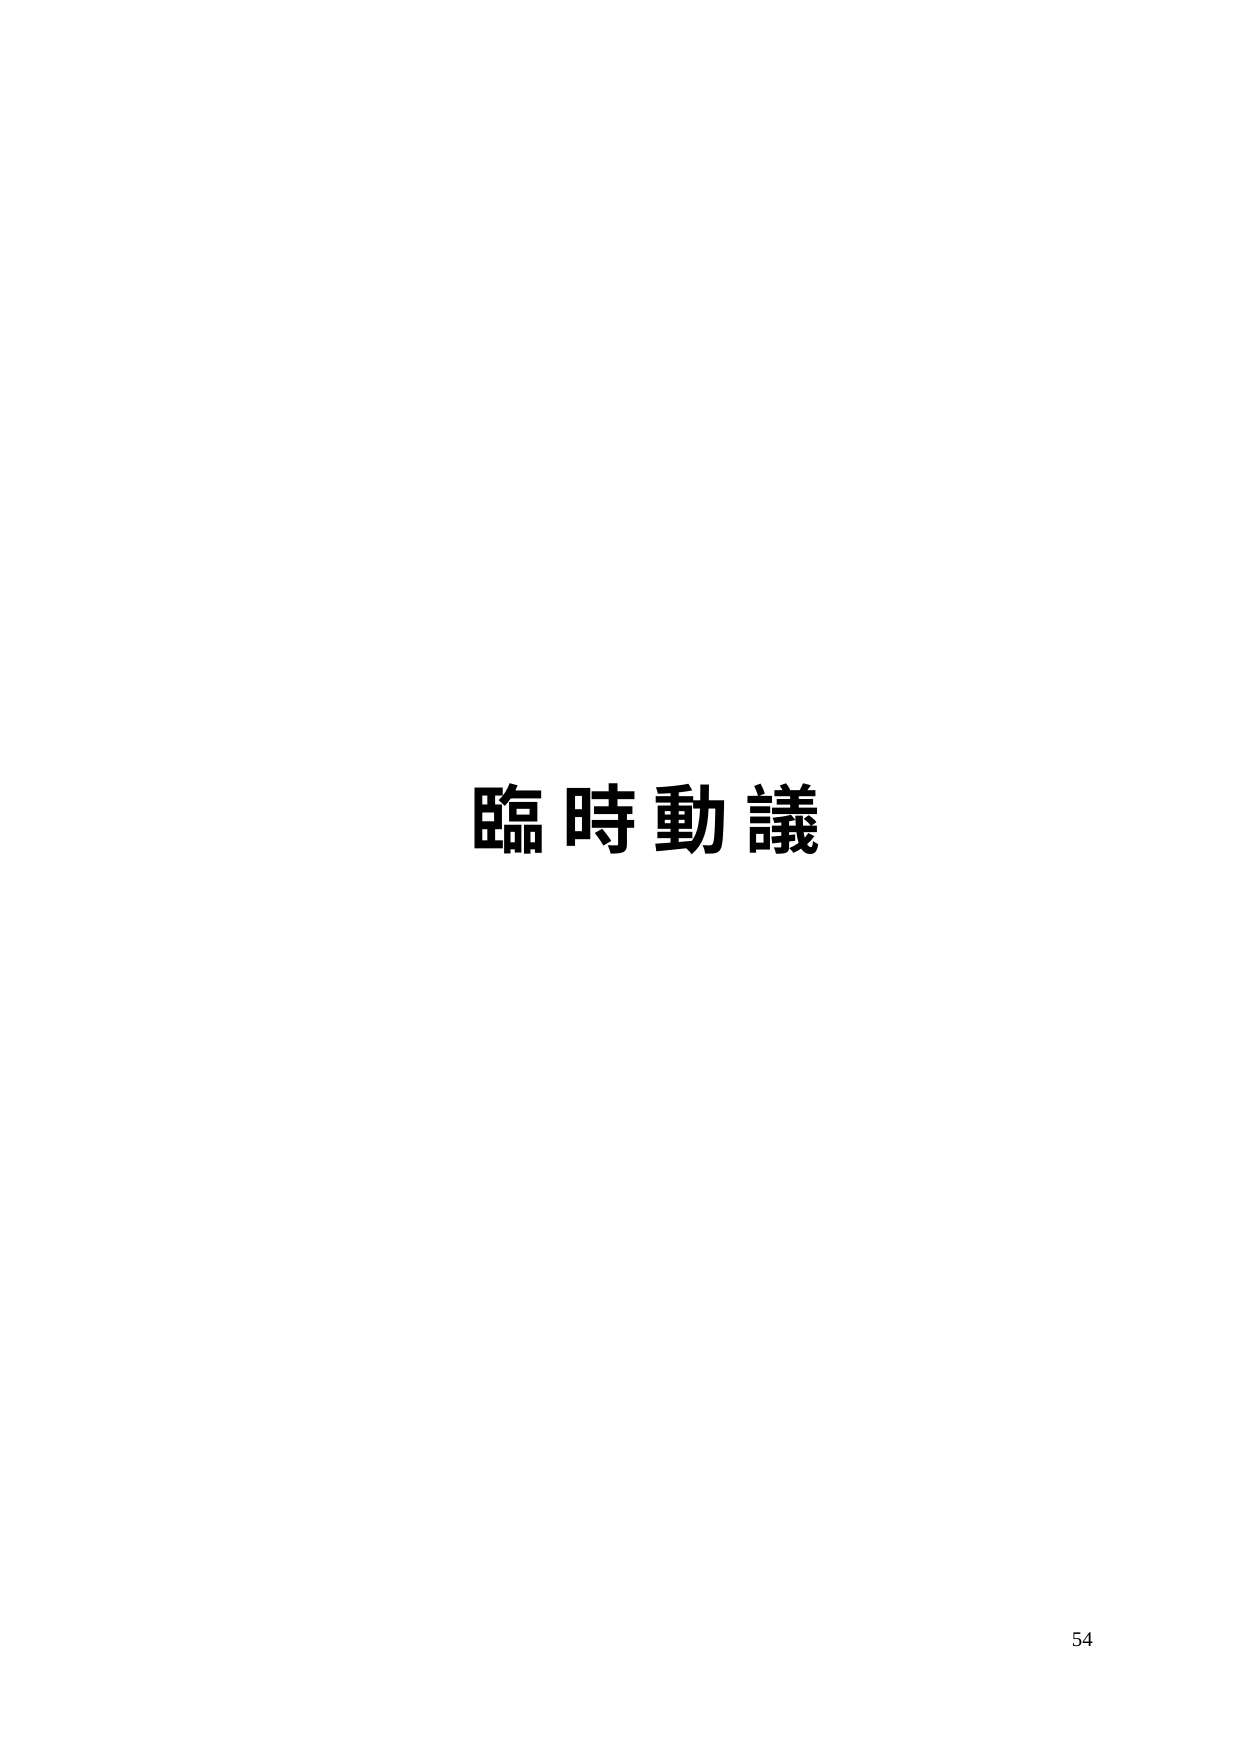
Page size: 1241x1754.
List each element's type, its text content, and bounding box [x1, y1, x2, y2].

text 臨 時 動 議 [148, 761, 1143, 869]
